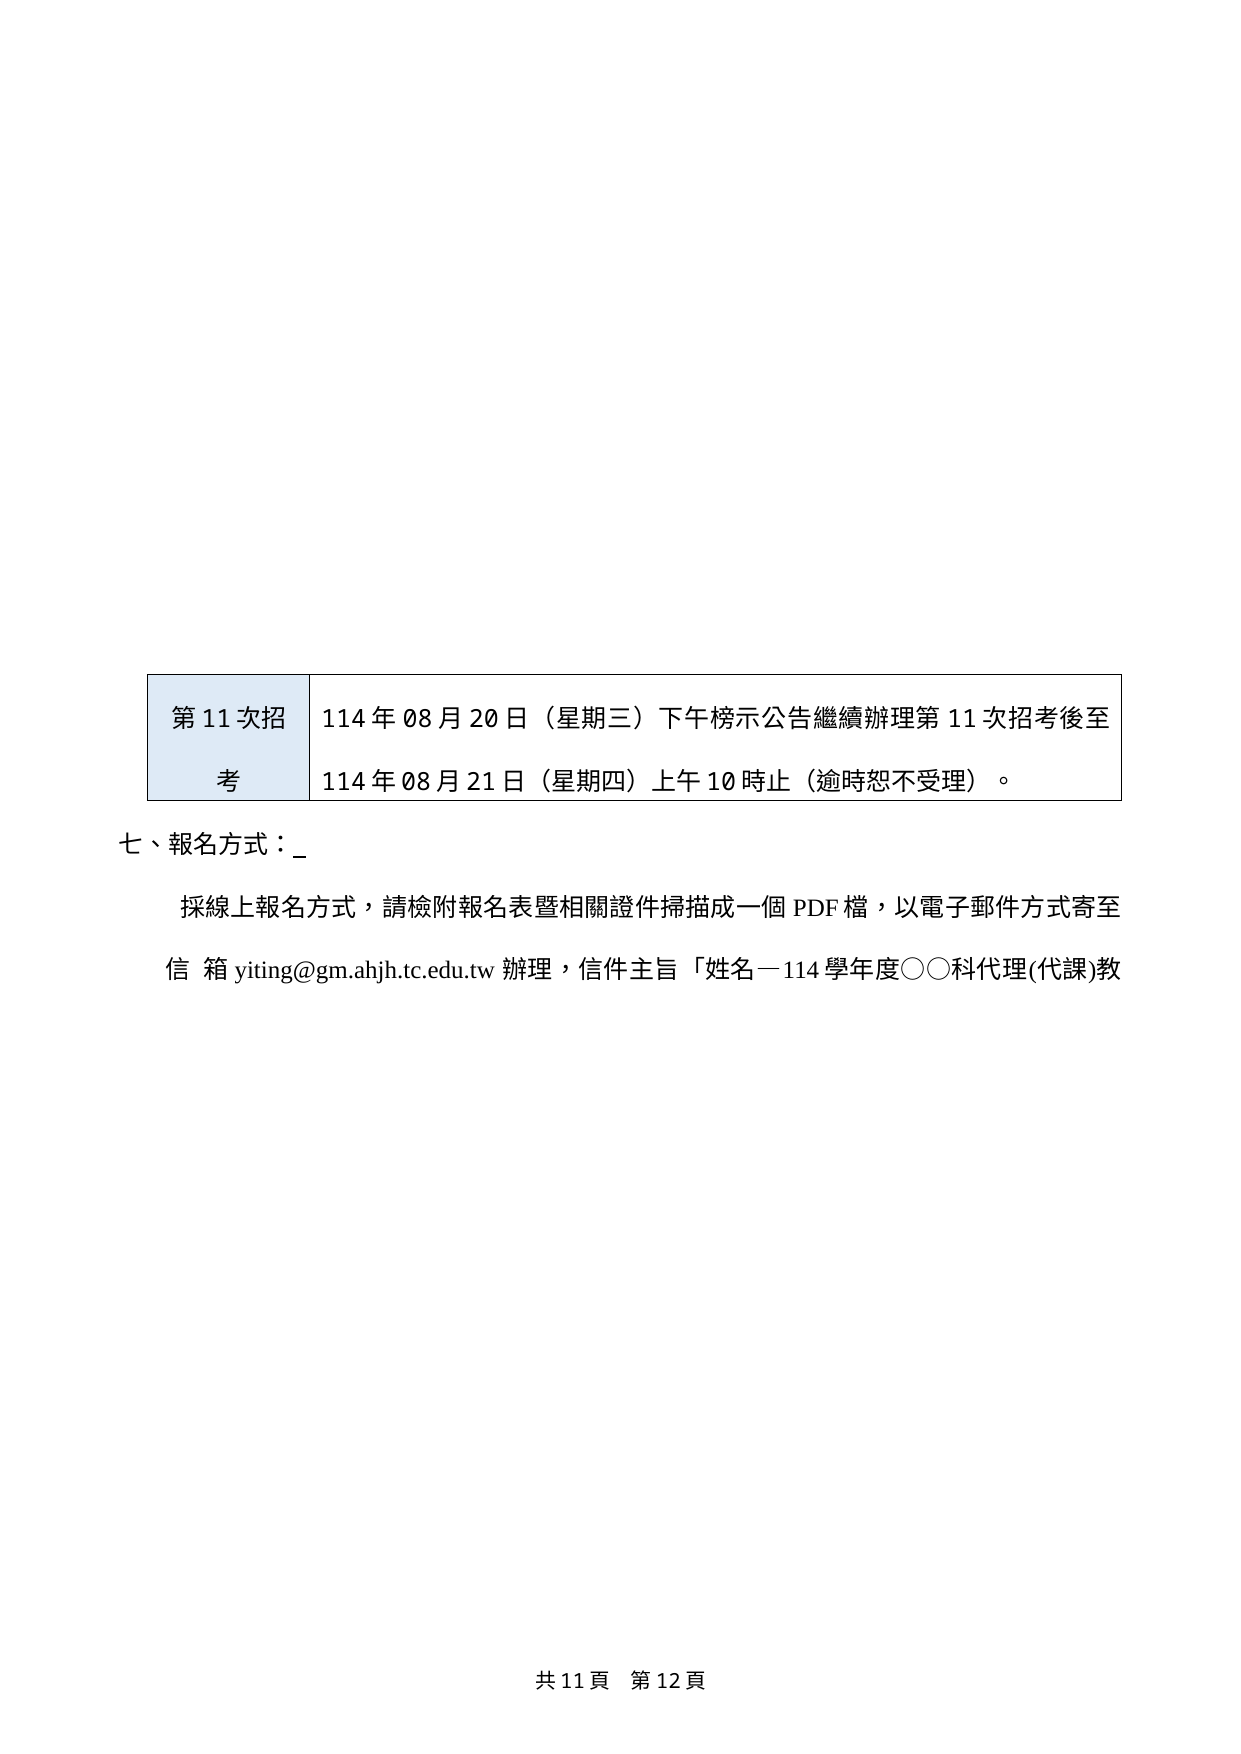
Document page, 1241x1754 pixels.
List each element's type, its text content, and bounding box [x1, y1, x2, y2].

text 採線上報名方式，請檢附報名表暨相關證件掃描成一個PDF檔，以電子郵件方式寄至信 箱yiting@gm.ahjh.tc.edu.tw 辦理，信件主旨「姓名—114學年度○○科代理(代課)教 [118, 864, 1122, 989]
table_cell 114年08月20日（星期三）下午榜示公告繼續辦理第11次招考後至114年08月21日（星期四）上午10時止（逾時恕不受理）。 [310, 675, 1121, 800]
text 七、報名方式： [118, 801, 1122, 864]
table_cell 第11次招考 [148, 675, 309, 800]
